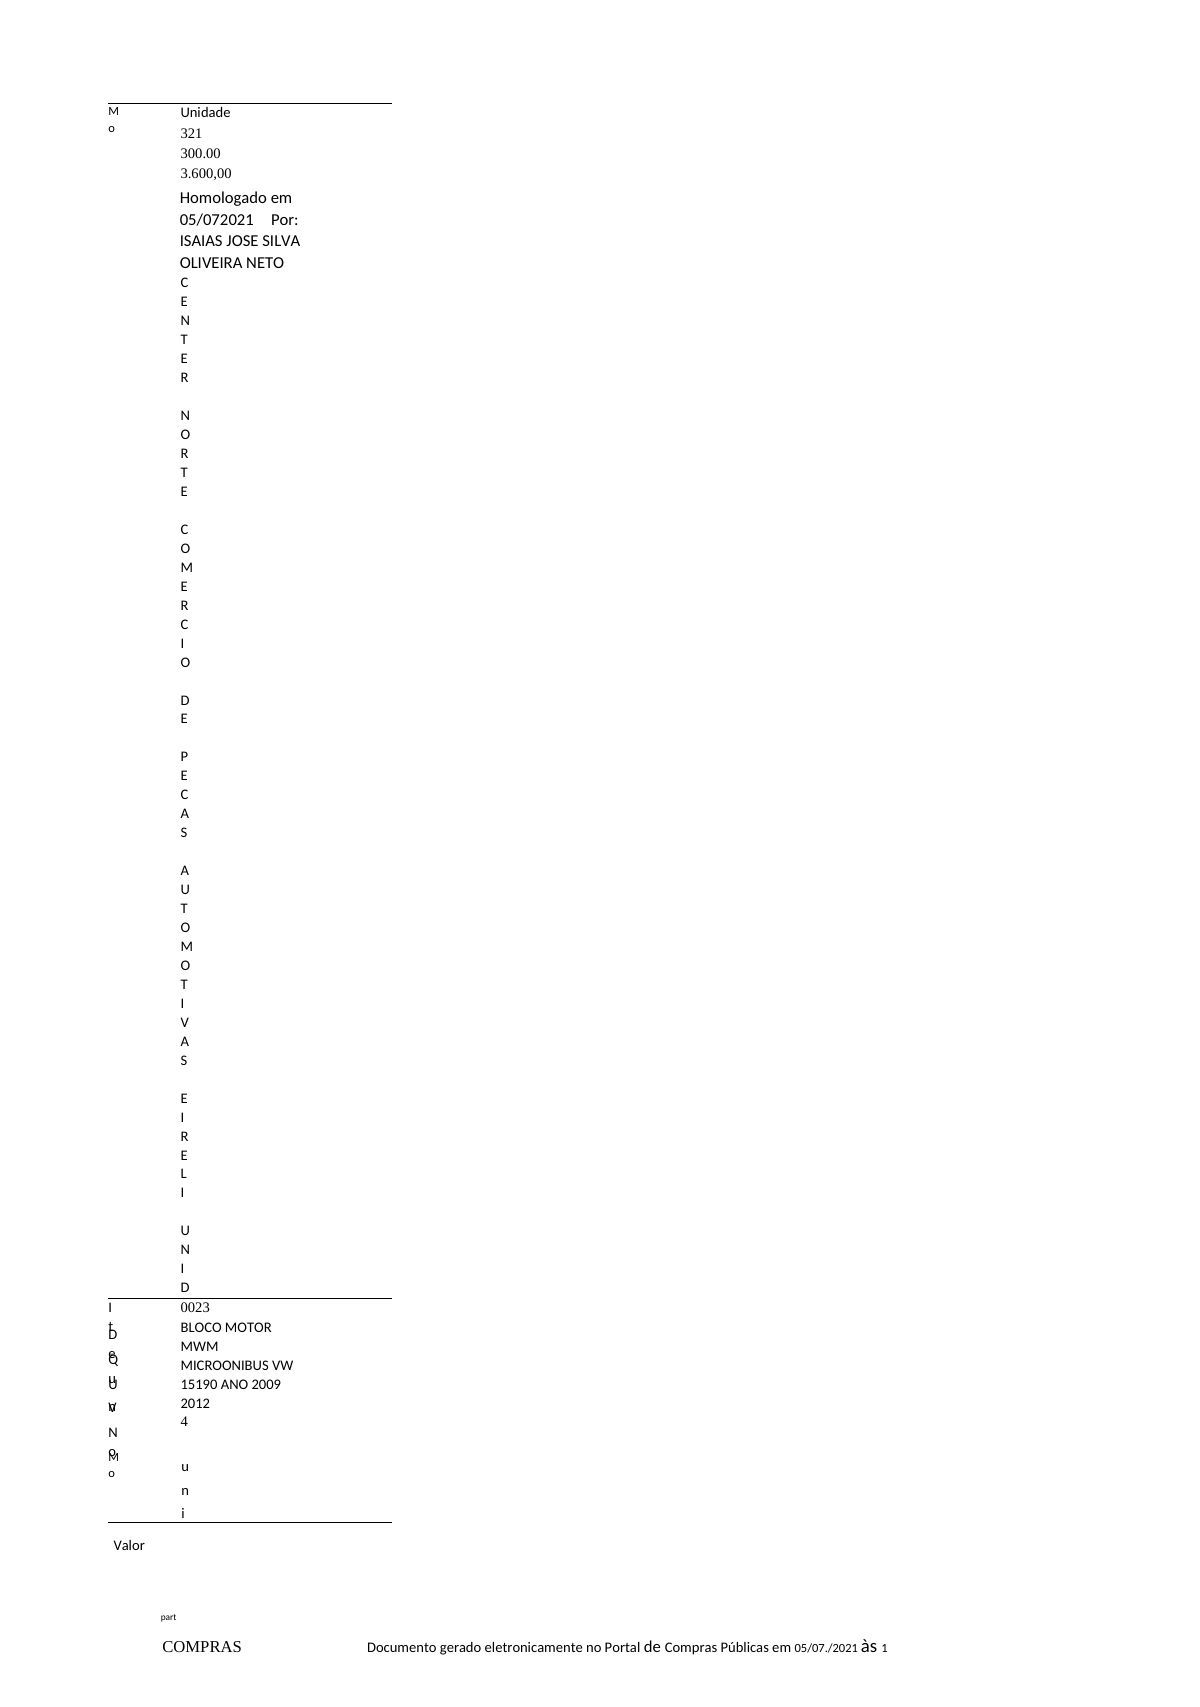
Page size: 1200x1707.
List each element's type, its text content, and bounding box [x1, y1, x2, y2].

table_cell 0023 BLOCO MOTOR MWM MICROONIBUS VW 15190 ANO 2009 2012 4 uni [180, 1299, 392, 1522]
table_cell Unidade 321 300.00 3.600,00 Homologado em 05/072021 Por: ISAIAS JOSE SILVA OLIVEIRA NETO CENTER NORTE COMERCIO DE PECAS AUTOMOTIVAS EIRELI UNID [180, 104, 392, 1298]
table_cell Item Descriçäo: Quantidade: Unidade de Fornecimento: Valor Referência Valor Final'. Valor Total, Situaçào: Nome da Empresa: Modelo: [108, 104, 179, 1298]
table_cell Item: Descrição: Quantidade: Unidade de Fornecimento: Valor Referência Valor Final: Valor Total' Situaçäo: Nome da Empresa: Modelo: [108, 1299, 179, 1522]
